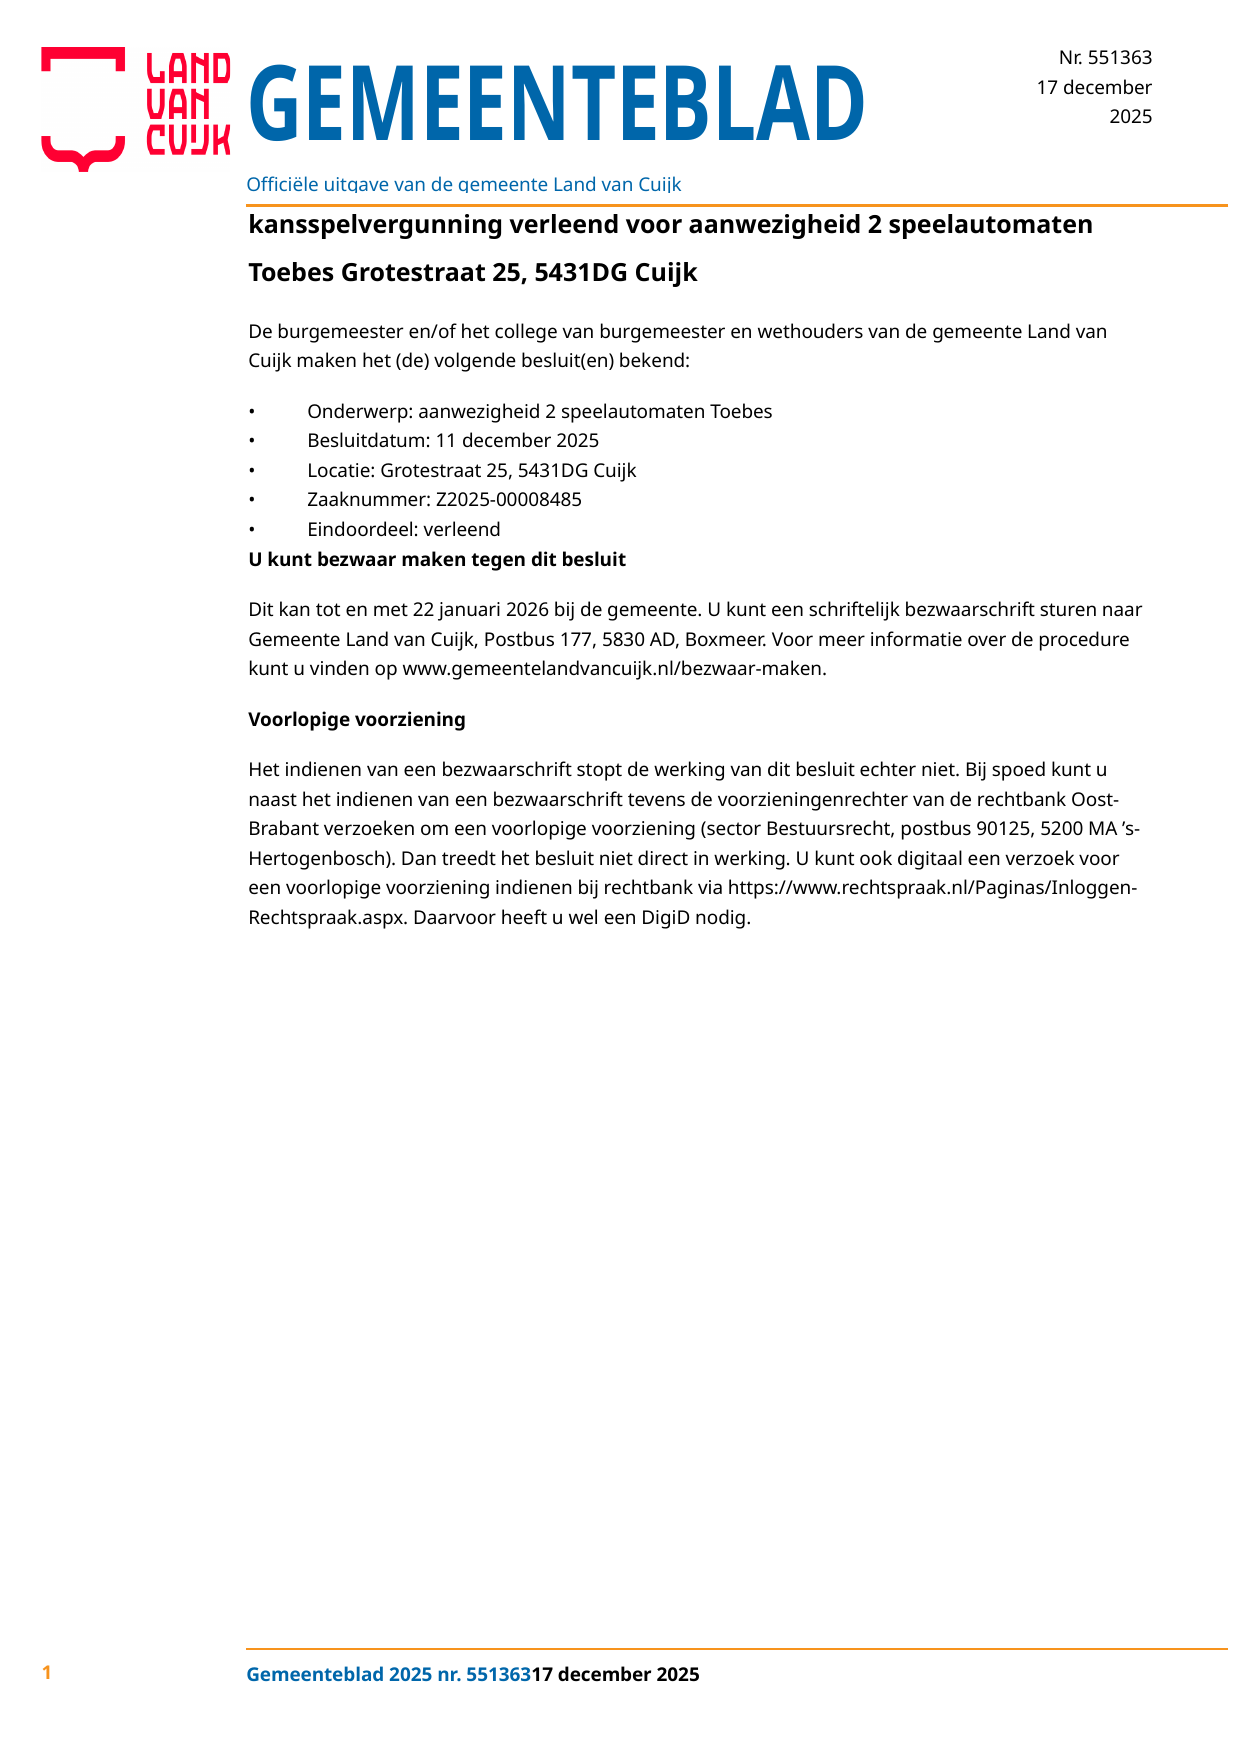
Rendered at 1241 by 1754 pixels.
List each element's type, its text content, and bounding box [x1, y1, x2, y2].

text Voorlopige voorziening [248, 706, 1152, 732]
text kansspelvergunning verleend voor aanwezigheid 2 speelautomaten Toebes Grotestraat 25, 5431DG Cuijk [248, 207, 1152, 288]
list Onderwerp: aanwezigheid 2 speelautomaten Toebes [248, 398, 1152, 424]
text Dit kan tot en met 22 januari 2026 bij de gemeente. U kunt een schriftelijk bezwaarschrift sturen naar Gemeente Land van Cuijk, Postbus 177, 5830 AD, Boxmeer. Voor meer informatie over de procedure kunt u vinden op www.gemeentelandvancuijk.nl/bezwaar-maken. [248, 596, 1152, 681]
text De burgemeester en/of het college van burgemeester en wethouders van de gemeente Land van Cuijk maken het (de) volgende besluit(en) bekend: [248, 318, 1152, 373]
list Locatie: Grotestraat 25, 5431DG Cuijk [248, 457, 1152, 483]
list Zaaknummer: Z2025-00008485 [248, 487, 1152, 512]
list Eindoordeel: verleend [248, 516, 1152, 542]
picture [41, 47, 231, 172]
text U kunt bezwaar maken tegen dit besluit [248, 546, 1152, 572]
list Besluitdatum: 11 december 2025 [248, 427, 1152, 453]
text Het indienen van een bezwaarschrift stopt de werking van dit besluit echter niet. Bij spoed kunt u naast het indienen van een bezwaarschrift tevens de voorzieningenrechter van de rechtbank Oost-Brabant verzoeken om een voorlopige voorziening (sector Bestuursrecht, postbus 90125, 5200 MA ’s-Hertogenbosch). Dan treedt het besluit niet direct in werking. U kunt ook digitaal een verzoek voor een voorlopige voorziening indienen bij rechtbank via https://www.rechtspraak.nl/Paginas/Inloggen-Rechtspraak.aspx. Daarvoor heeft u wel een DigiD nodig. [248, 756, 1152, 930]
